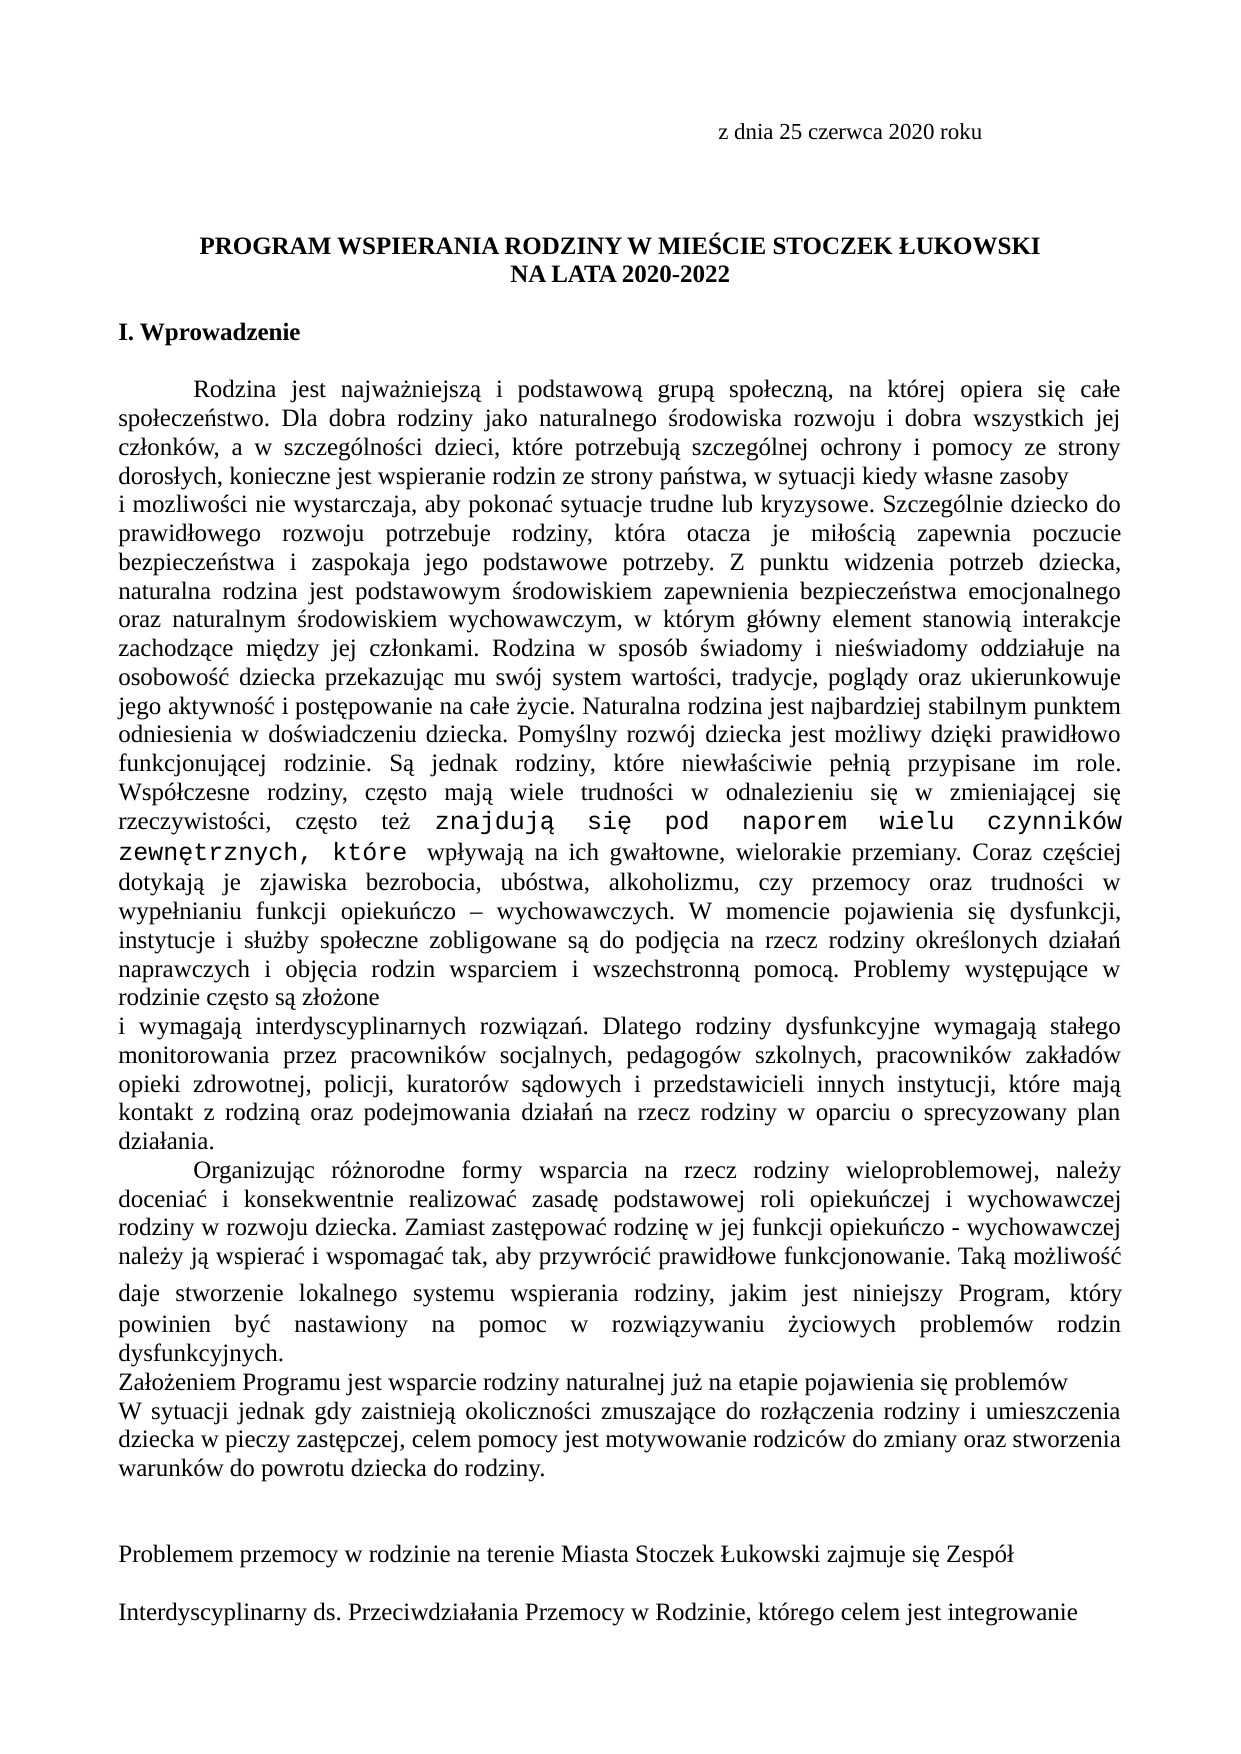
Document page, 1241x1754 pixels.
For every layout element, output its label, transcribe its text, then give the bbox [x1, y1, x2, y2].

text Założeniem Programu jest wsparcie rodziny naturalnej już na etapie pojawienia się problemów [118, 1367, 1122, 1396]
text Organizując różnorodne formy wsparcia na rzecz rodziny wieloproblemowej, należy doceniać i konsekwentnie realizować zasadę podstawowej roli opiekuńczej i wychowawczej rodziny w rozwoju dziecka. Zamiast zastępować rodzinę w jej funkcji opiekuńczo - wychowawczej należy ją wspierać i wspomagać tak, aby przywrócić prawidłowe funkcjonowanie. Taką możliwość daje stworzenie lokalnego systemu wspierania rodziny, jakim jest niniejszy Program, który powinien być nastawiony na pomoc w rozwiązywaniu życiowych problemów rodzin dysfunkcyjnych. [118, 1155, 1122, 1367]
text I. Wprowadzenie [118, 317, 1122, 346]
text Problemem przemocy w rodzinie na terenie Miasta Stoczek Łukowski zajmuje się Zespół [118, 1539, 1122, 1568]
text Interdyscyplinarny ds. Przeciwdziałania Przemocy w Rodzinie, którego celem jest integrowanie [118, 1597, 1122, 1626]
text z dnia 25 czerwca 2020 roku [118, 118, 1122, 144]
text W sytuacji jednak gdy zaistnieją okoliczności zmuszające do rozłączenia rodziny i umieszczenia dziecka w pieczy zastępczej, celem pomocy jest motywowanie rodziców do zmiany oraz stworzenia warunków do powrotu dziecka do rodziny. [118, 1396, 1122, 1482]
text i wymagają interdyscyplinarnych rozwiązań. Dlatego rodziny dysfunkcyjne wymagają stałego monitorowania przez pracowników socjalnych, pedagogów szkolnych, pracowników zakładów opieki zdrowotnej, policji, kuratorów sądowych i przedstawicieli innych instytucji, które mają kontakt z rodziną oraz podejmowania działań na rzecz rodziny w oparciu o sprecyzowany plan działania. [118, 1011, 1122, 1155]
text PROGRAM WSPIERANIA RODZINY W MIEŚCIE STOCZEK ŁUKOWSKI [118, 231, 1122, 259]
text Rodzina jest najważniejszą i podstawową grupą społeczną, na której opiera się całe społeczeństwo. Dla dobra rodziny jako naturalnego środowiska rozwoju i dobra wszystkich jej członków, a w szczególności dzieci, które potrzebują szczególnej ochrony i pomocy ze strony dorosłych, konieczne jest wspieranie rodzin ze strony państwa, w sytuacji kiedy własne zasoby [118, 374, 1122, 489]
text i mozliwości nie wystarczaja, aby pokonać sytuacje trudne lub kryzysowe. Szczególnie dziecko do prawidłowego rozwoju potrzebuje rodziny, która otacza je miłością zapewnia poczucie bezpieczeństwa i zaspokaja jego podstawowe potrzeby. Z punktu widzenia potrzeb dziecka, naturalna rodzina jest podstawowym środowiskiem zapewnienia bezpieczeństwa emocjonalnego oraz naturalnym środowiskiem wychowawczym, w którym główny element stanowią interakcje zachodzące między jej członkami. Rodzina w sposób świadomy i nieświadomy oddziałuje na osobowość dziecka przekazując mu swój system wartości, tradycje, poglądy oraz ukierunkowuje jego aktywność i postępowanie na całe życie. Naturalna rodzina jest najbardziej stabilnym punktem odniesienia w doświadczeniu dziecka. Pomyślny rozwój dziecka jest możliwy dzięki prawidłowo funkcjonującej rodzinie. Są jednak rodziny, które niewłaściwie pełnią przypisane im role. Współczesne rodziny, często mają wiele trudności w odnalezieniu się w zmieniającej się rzeczywistości, często też znajdują się pod naporem wielu czynników zewnętrznych, które wpływają na ich gwałtowne, wielorakie przemiany. Coraz częściej dotykają je zjawiska bezrobocia, ubóstwa, alkoholizmu, czy przemocy oraz trudności w wypełnianiu funkcji opiekuńczo – wychowawczych. W momencie pojawienia się dysfunkcji, instytucje i służby społeczne zobligowane są do podjęcia na rzecz rodziny określonych działań naprawczych i objęcia rodzin wsparciem i wszechstronną pomocą. Problemy występujące w rodzinie często są złożone [118, 489, 1122, 1011]
text NA LATA 2020-2022 [118, 259, 1122, 288]
